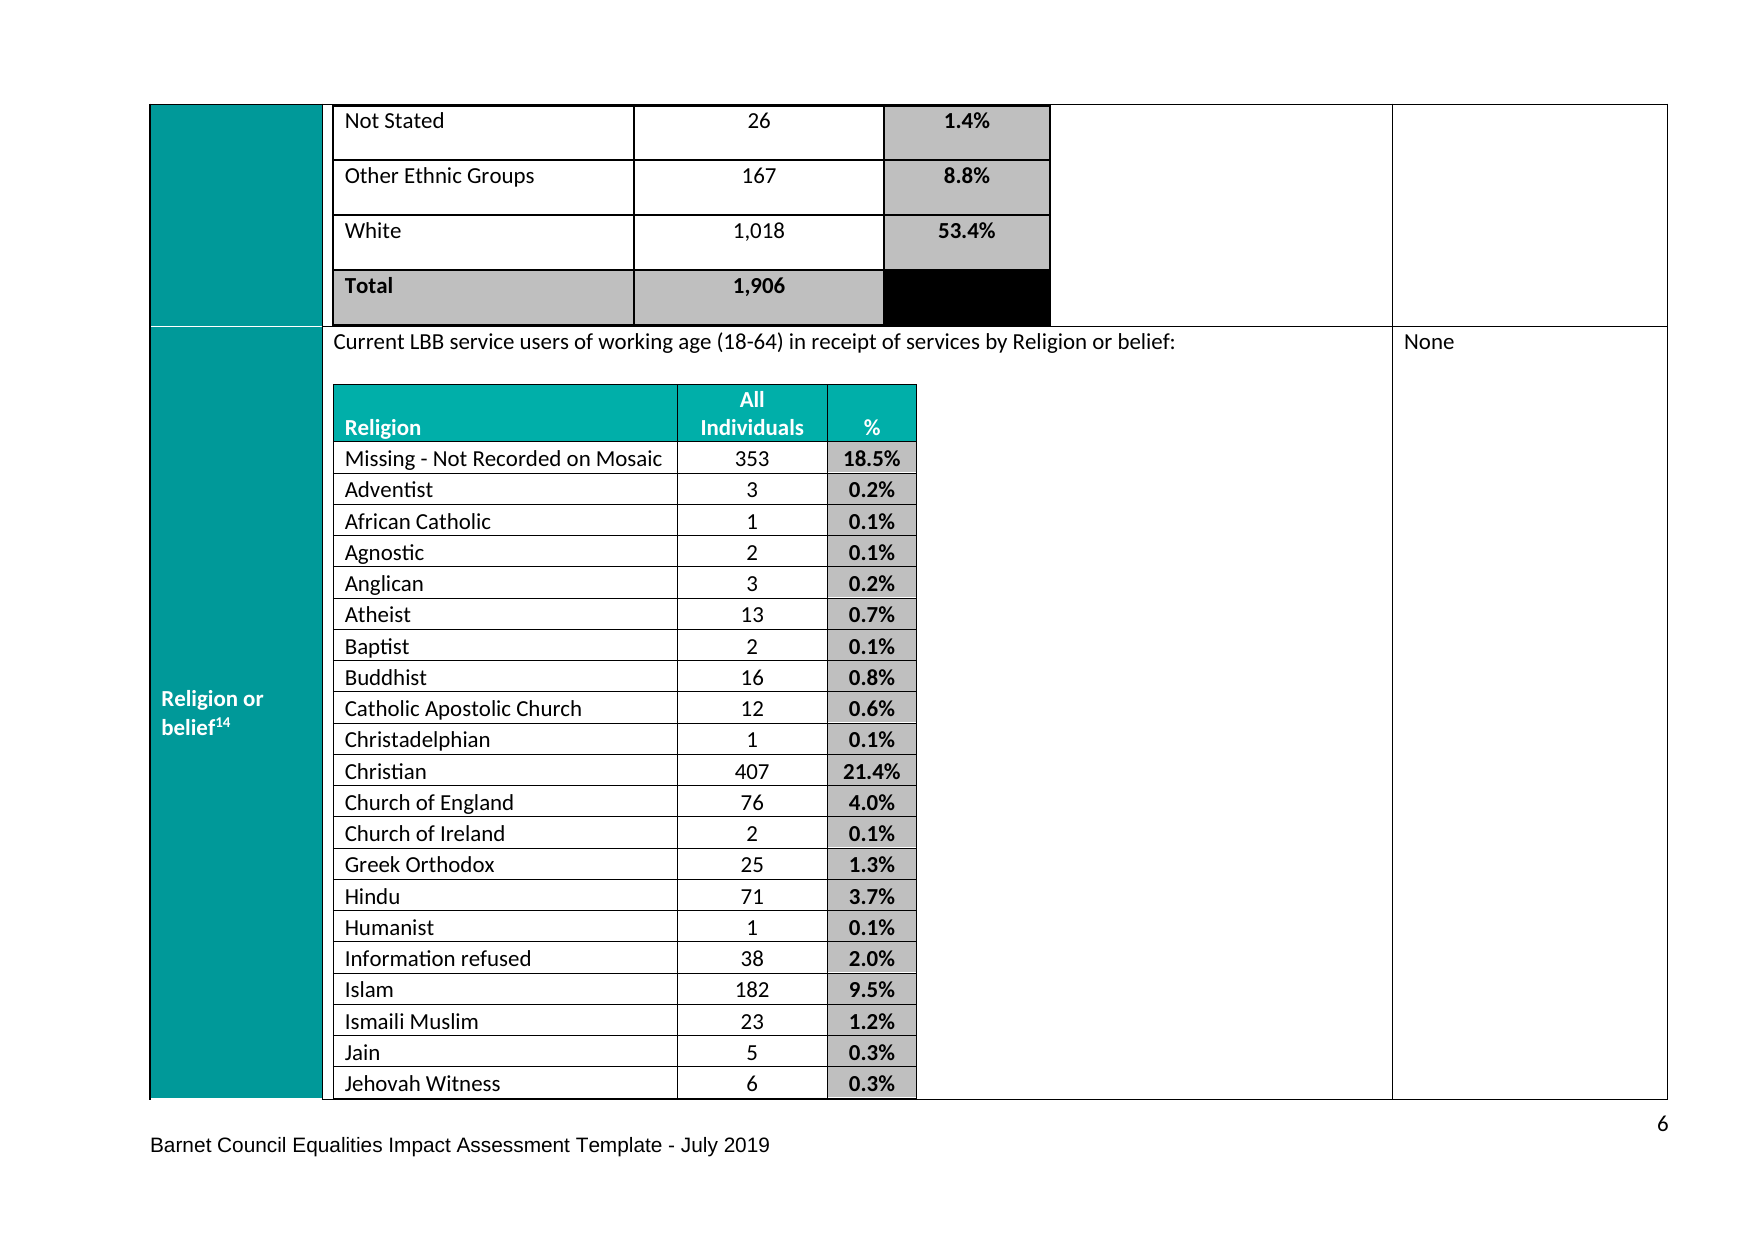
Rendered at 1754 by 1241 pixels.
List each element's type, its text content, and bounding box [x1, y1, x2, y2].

table_cell Atheist [334, 599, 677, 629]
table_cell 3 [678, 474, 827, 504]
table_cell 23 [678, 1005, 827, 1035]
table_cell 76 [678, 786, 827, 816]
table_cell Religion or belief [151, 327, 322, 1098]
table_cell 71 [678, 880, 827, 910]
table_cell 53.4% [885, 216, 1049, 269]
table_cell [323, 105, 332, 326]
table_cell 6 [678, 1067, 827, 1097]
table_cell Total [334, 271, 633, 324]
table_cell 0.1% [828, 505, 916, 535]
table_header All Individuals [678, 385, 827, 441]
table_header Religion [334, 385, 677, 441]
table_cell 182 [678, 974, 827, 1004]
table_cell Humanist [334, 911, 677, 941]
table_cell Current LBB service users of working age (18-64) in receipt of services by Religion or belief: [323, 327, 1392, 1098]
table_cell Christadelphian [334, 724, 677, 754]
table_cell 1.2% [828, 1005, 916, 1035]
table_cell 26 [635, 107, 883, 159]
table_cell 2 [678, 630, 827, 660]
table_cell 0.2% [828, 567, 916, 597]
table_cell Other Ethnic Groups [334, 161, 633, 214]
table_cell 0.1% [828, 724, 916, 754]
table_cell African Catholic [334, 505, 677, 535]
table_cell 3.7% [828, 880, 916, 910]
table_cell 1 [678, 724, 827, 754]
table_cell 18.5% [828, 442, 916, 472]
table_cell Islam [334, 974, 677, 1004]
table_cell 0.1% [828, 817, 916, 847]
table_cell 0.8% [828, 661, 916, 691]
table_cell Greek Orthodox [334, 849, 677, 879]
table_cell Christian [334, 755, 677, 785]
table_cell 1.3% [828, 849, 916, 879]
table_cell Not Stated [334, 107, 633, 159]
table_cell 3 [678, 567, 827, 597]
table_cell 167 [635, 161, 883, 214]
table_cell Jain [334, 1036, 677, 1066]
table_cell Jehovah Witness [334, 1067, 677, 1097]
table_cell 1 [678, 505, 827, 535]
table_cell Information refused [334, 942, 677, 972]
table_cell 2.0% [828, 942, 916, 972]
table_cell Ismaili Muslim [334, 1005, 677, 1035]
table_cell 8.8% [885, 161, 1049, 214]
table_cell 353 [678, 442, 827, 472]
table_cell Adventist [334, 474, 677, 504]
table_cell Catholic Apostolic Church [334, 692, 677, 722]
table_cell None [1393, 327, 1667, 1098]
table_cell Church of England [334, 786, 677, 816]
table_cell 16 [678, 661, 827, 691]
table_cell 1,018 [635, 216, 883, 269]
table_cell 1,906 [635, 271, 883, 324]
table_cell 25 [678, 849, 827, 879]
table_cell 2 [678, 536, 827, 566]
table_cell Baptist [334, 630, 677, 660]
table_cell [1051, 105, 1392, 326]
table_cell 0.6% [828, 692, 916, 722]
table_cell Buddhist [334, 661, 677, 691]
table_cell [151, 105, 322, 326]
table_cell [1393, 105, 1667, 326]
table_cell 1 [678, 911, 827, 941]
table_cell 2 [678, 817, 827, 847]
table_cell 38 [678, 942, 827, 972]
table_cell [885, 271, 1049, 324]
table_cell 0.1% [828, 536, 916, 566]
table_cell 0.1% [828, 630, 916, 660]
table_cell Agnostic [334, 536, 677, 566]
table_cell 1.4% [885, 107, 1049, 159]
table_cell 13 [678, 599, 827, 629]
table_cell 0.7% [828, 599, 916, 629]
table_cell 12 [678, 692, 827, 722]
table_cell 407 [678, 755, 827, 785]
table_cell Missing - Not Recorded on Mosaic [334, 442, 677, 472]
table_cell Church of Ireland [334, 817, 677, 847]
table_cell 21.4% [828, 755, 916, 785]
table_cell 0.3% [828, 1067, 916, 1097]
table_cell 0.3% [828, 1036, 916, 1066]
table_cell 0.2% [828, 474, 916, 504]
table_cell 5 [678, 1036, 827, 1066]
table_cell 0.1% [828, 911, 916, 941]
table_cell Hindu [334, 880, 677, 910]
table_cell 4.0% [828, 786, 916, 816]
table_cell 9.5% [828, 974, 916, 1004]
table_cell White [334, 216, 633, 269]
table_header % [828, 385, 916, 441]
table_cell Anglican [334, 567, 677, 597]
